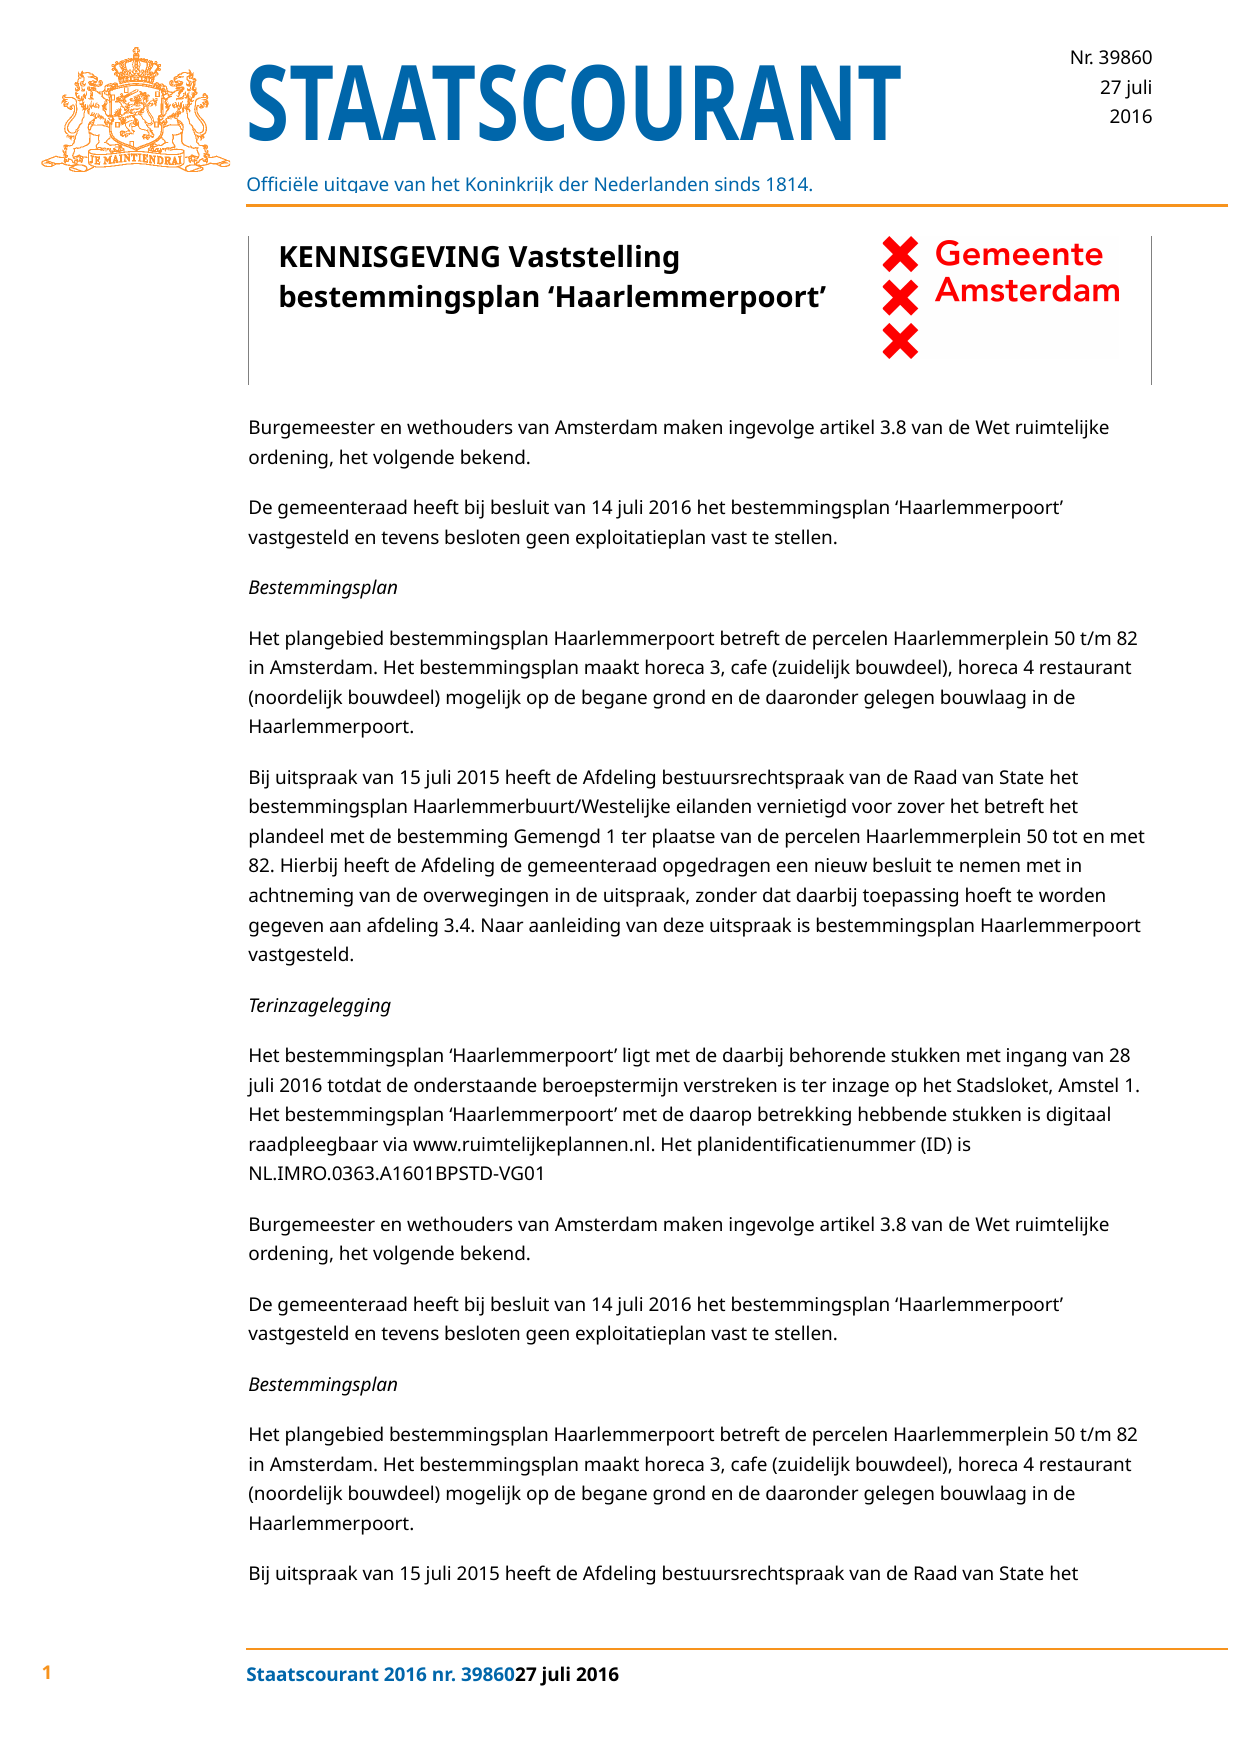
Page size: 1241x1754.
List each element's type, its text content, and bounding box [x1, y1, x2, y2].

text Het bestemmingsplan ‘Haarlemmerpoort’ ligt met de daarbij behorende stukken met ingang van 28 juli 2016 totdat de onderstaande beroepstermijn verstreken is ter inzage op het Stadsloket, Amstel 1. Het bestemmingsplan ‘Haarlemmerpoort’ met de daarop betrekking hebbende stukken is digitaal raadpleegbaar via www.ruimtelijkeplannen.nl. Het planidentificatienummer (ID) is NL.IMRO.0363.A1601BPSTD-VG01 [248, 1042, 1152, 1186]
text Bij uitspraak van 15 juli 2015 heeft de Afdeling bestuursrechtspraak van de Raad van State het [248, 1561, 1152, 1586]
text De gemeenteraad heeft bij besluit van 14 juli 2016 het bestemmingsplan ‘Haarlemmerpoort’ vastgesteld en tevens besloten geen exploitatieplan vast te stellen. [248, 1291, 1152, 1346]
text Burgemeester en wethouders van Amsterdam maken ingevolge artikel 3.8 van de Wet ruimtelijke ordening, het volgende bekend. [248, 1211, 1152, 1266]
text Burgemeester en wethouders van Amsterdam maken ingevolge artikel 3.8 van de Wet ruimtelijke ordening, het volgende bekend. [248, 414, 1152, 469]
text Het plangebied bestemmingsplan Haarlemmerpoort betreft de percelen Haarlemmerplein 50 t/m 82 in Amsterdam. Het bestemmingsplan maakt horeca 3, cafe (zuidelijk bouwdeel), horeca 4 restaurant (noordelijk bouwdeel) mogelijk op de begane grond en de daaronder gelegen bouwlaag in de Haarlemmerpoort. [248, 1421, 1152, 1536]
picture [41, 47, 231, 172]
text Bestemmingsplan [248, 1371, 1152, 1397]
text Bestemmingsplan [248, 574, 1152, 600]
text Terinzagelegging [248, 992, 1152, 1017]
text Het plangebied bestemmingsplan Haarlemmerpoort betreft de percelen Haarlemmerplein 50 t/m 82 in Amsterdam. Het bestemmingsplan maakt horeca 3, cafe (zuidelijk bouwdeel), horeca 4 restaurant (noordelijk bouwdeel) mogelijk op de begane grond en de daaronder gelegen bouwlaag in de Haarlemmerpoort. [248, 625, 1152, 739]
table_header [850, 236, 1151, 385]
table_header KENNISGEVING Vaststelling bestemmingsplan ‘Haarlemmerpoort’ [249, 236, 850, 385]
picture [882, 236, 1119, 359]
text De gemeenteraad heeft bij besluit van 14 juli 2016 het bestemmingsplan ‘Haarlemmerpoort’ vastgesteld en tevens besloten geen exploitatieplan vast te stellen. [248, 494, 1152, 549]
text Bij uitspraak van 15 juli 2015 heeft de Afdeling bestuursrechtspraak van de Raad van State het bestemmingsplan Haarlemmerbuurt/Westelijke eilanden vernietigd voor zover het betreft het plandeel met de bestemming Gemengd 1 ter plaatse van de percelen Haarlemmerplein 50 tot en met 82. Hierbij heeft de Afdeling de gemeenteraad opgedragen een nieuw besluit te nemen met in achtneming van de overwegingen in de uitspraak, zonder dat daarbij toepassing hoeft te worden gegeven aan afdeling 3.4. Naar aanleiding van deze uitspraak is bestemmingsplan Haarlemmerpoort vastgesteld. [248, 764, 1152, 967]
